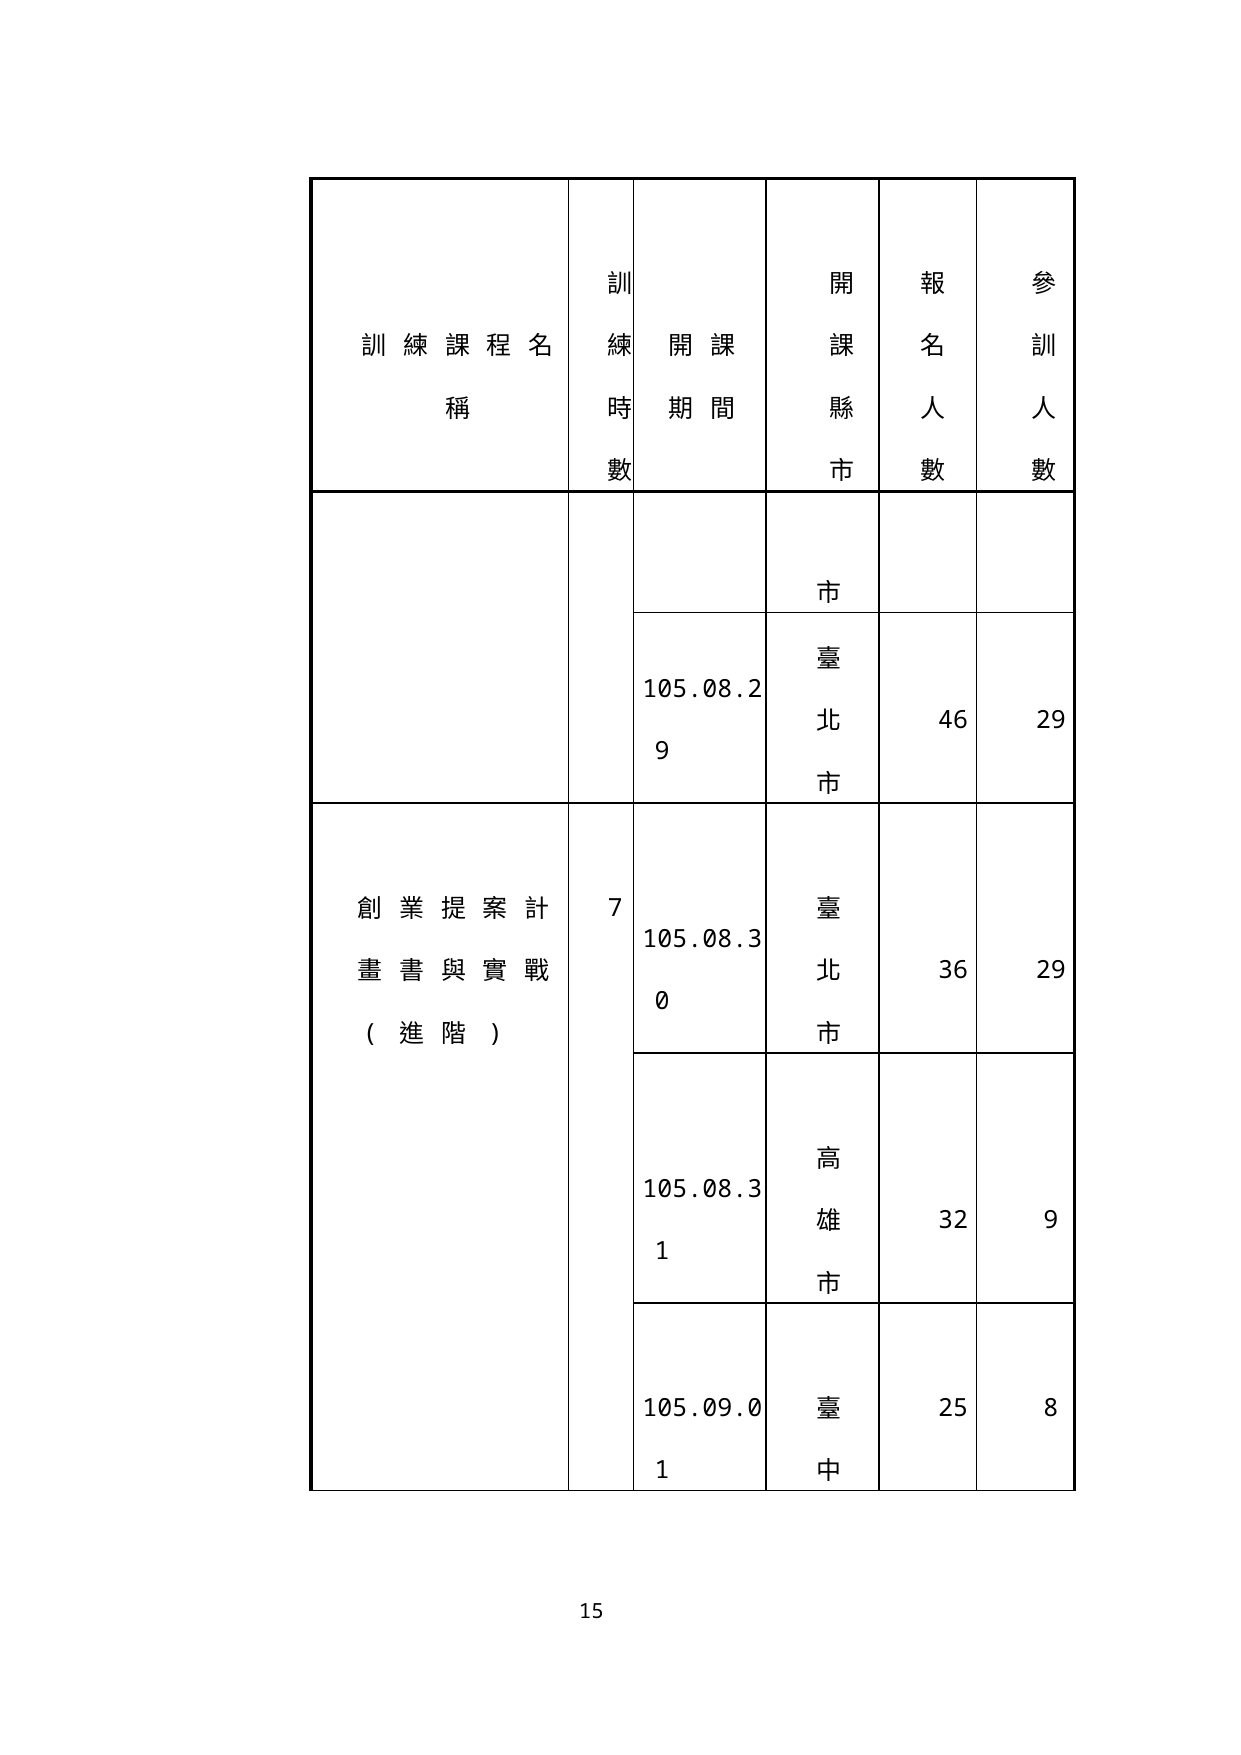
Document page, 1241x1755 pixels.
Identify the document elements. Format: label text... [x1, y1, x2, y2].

table_header 訓練課程名稱 [313, 180, 568, 490]
table_cell 29 [977, 613, 1073, 802]
table_header 訓練時數 [569, 180, 633, 490]
table_cell 高雄市 [767, 1054, 878, 1302]
table_cell 臺中 [767, 1304, 878, 1490]
table_header 參訓 人數 [977, 180, 1073, 490]
table_cell [634, 493, 765, 612]
table_cell [313, 493, 568, 802]
table_cell 105.08.29 [634, 613, 765, 802]
table_cell 25 [880, 1304, 976, 1490]
table_cell 臺北市 [767, 804, 878, 1052]
table_cell [880, 493, 976, 612]
table_header 報名 人數 [880, 180, 976, 490]
table_cell 創業提案計畫書與實戰(進階) [313, 804, 568, 1490]
table_cell 36 [880, 804, 976, 1052]
table_cell 9 [977, 1054, 1073, 1302]
table_cell 32 [880, 1054, 976, 1302]
table_cell 105.09.01 [634, 1304, 765, 1490]
table_cell 市 [767, 493, 878, 612]
table_header 開課縣市 [767, 180, 878, 490]
table_cell 臺北市 [767, 613, 878, 802]
table_cell 105.08.30 [634, 804, 765, 1052]
table_cell 29 [977, 804, 1073, 1052]
table_cell 7 [569, 804, 633, 1490]
table_cell 8 [977, 1304, 1073, 1490]
table_cell [569, 493, 633, 802]
table_cell 105.08.31 [634, 1054, 765, 1302]
table_cell 46 [880, 613, 976, 802]
table_header 開課期間 [634, 180, 765, 490]
table_cell [977, 493, 1073, 612]
